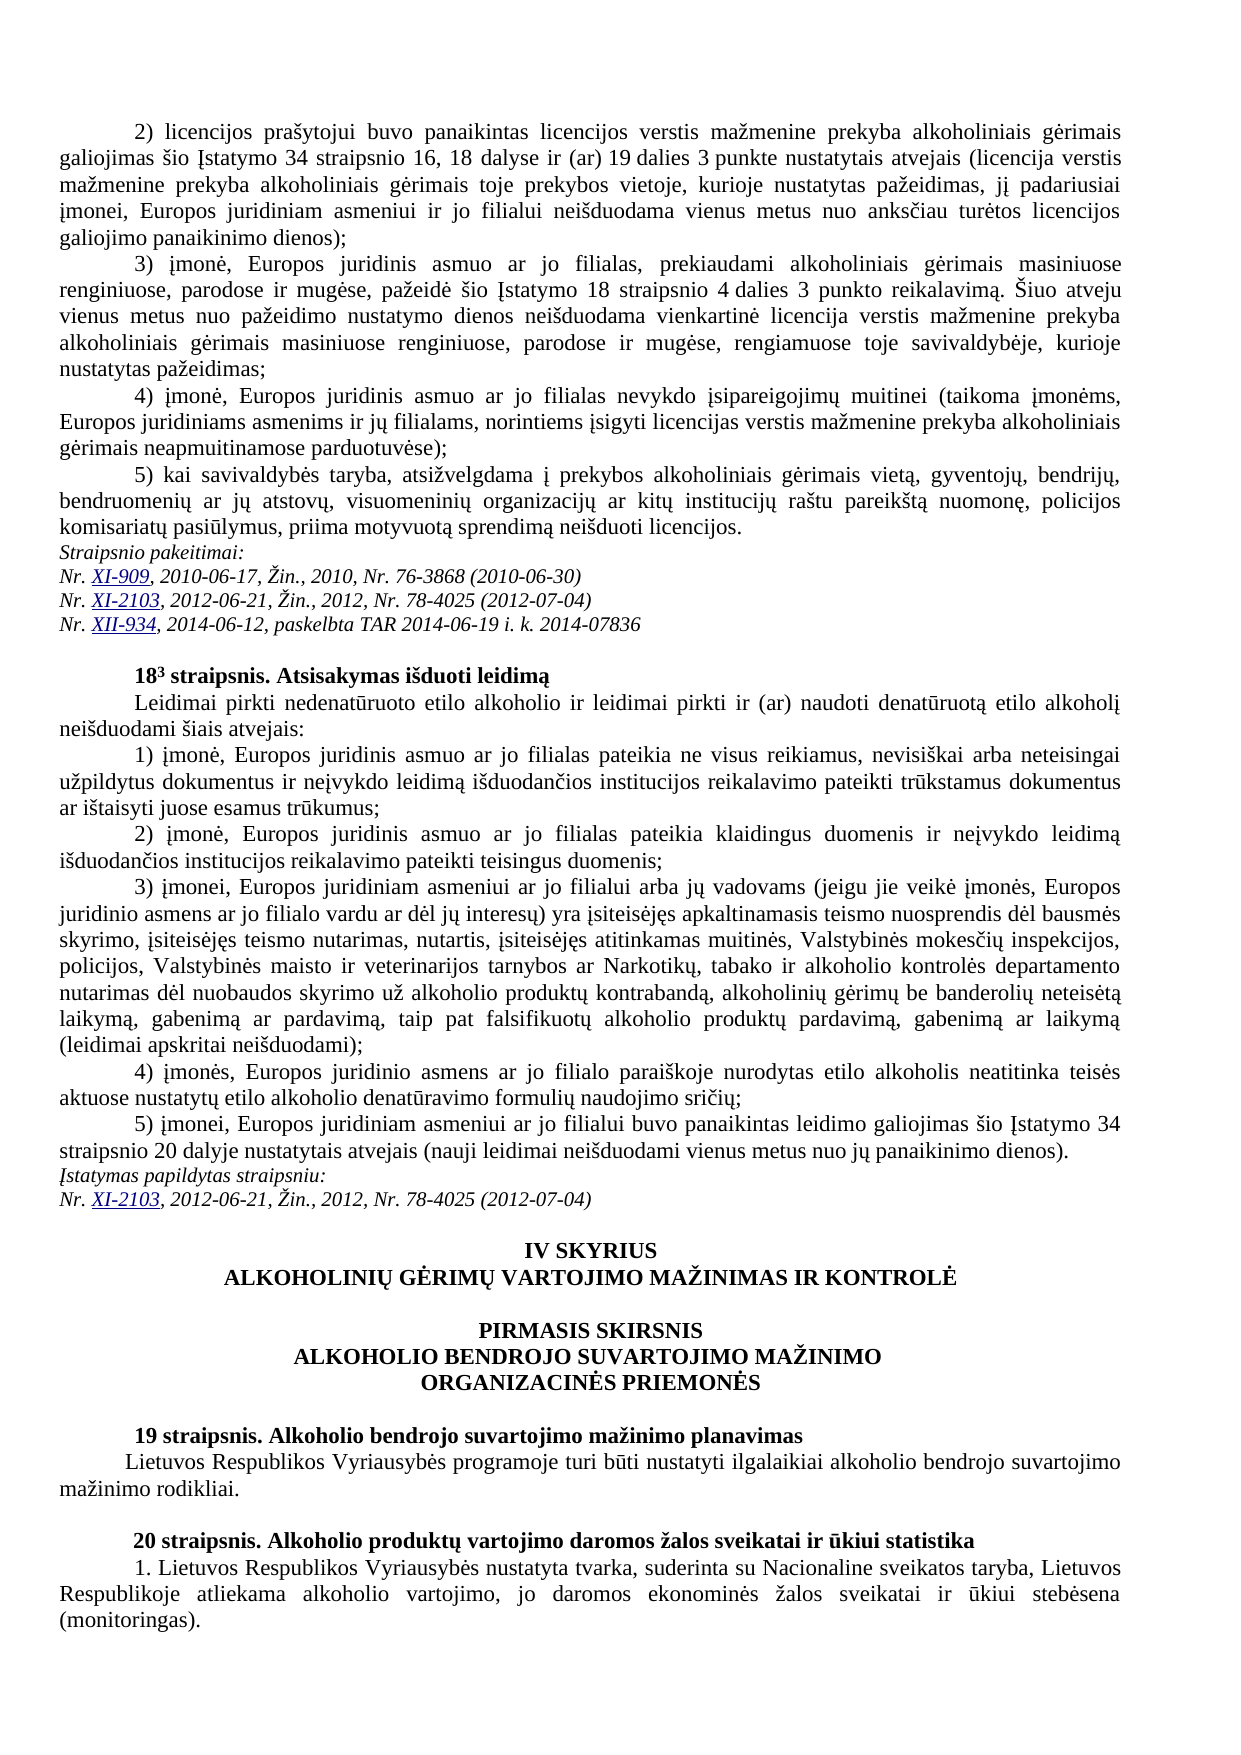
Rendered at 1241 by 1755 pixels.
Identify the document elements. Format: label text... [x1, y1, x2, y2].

text Įstatymas papildytas straipsniu: [59, 1163, 1122, 1187]
text 1. Lietuvos Respublikos Vyriausybės nustatyta tvarka, suderinta su Nacionaline sveikatos taryba, Lietuvos Respublikoje atliekama alkoholio vartojimo, jo daromos ekonominės žalos sveikatai ir ūkiui stebėsena (monitoringas). [59, 1554, 1122, 1633]
text ORGANIZACINĖS PRIEMONĖS [59, 1369, 1122, 1396]
text 3) įmonė, Europos juridinis asmuo ar jo filialas, prekiaudami alkoholiniais gėrimais masiniuose renginiuose, parodose ir mugėse, pažeidė šio Įstatymo 18 straipsnio 4 dalies 3 punkto reikalavimą. Šiuo atveju vienus metus nuo pažeidimo nustatymo dienos neišduodama vienkartinė licencija verstis mažmenine prekyba alkoholiniais gėrimais masiniuose renginiuose, parodose ir mugėse, rengiamuose toje savivaldybėje, kurioje nustatytas pažeidimas; [59, 250, 1122, 382]
text 5) įmonei, Europos juridiniam asmeniui ar jo filialui buvo panaikintas leidimo galiojimas šio Įstatymo 34 straipsnio 20 dalyje nustatytais atvejais (nauji leidimai neišduodami vienus metus nuo jų panaikinimo dienos). [59, 1110, 1122, 1163]
text 1) įmonė, Europos juridinis asmuo ar jo filialas pateikia ne visus reikiamus, nevisiškai arba neteisingai užpildytus dokumentus ir neįvykdo leidimą išduodančios institucijos reikalavimo pateikti trūkstamus dokumentus ar ištaisyti juose esamus trūkumus; [59, 741, 1122, 821]
text 2) įmonė, Europos juridinis asmuo ar jo filialas pateikia klaidingus duomenis ir neįvykdo leidimą išduodančios institucijos reikalavimo pateikti teisingus duomenis; [59, 821, 1122, 873]
text PIRMASIS SKIRSNIS [59, 1317, 1122, 1343]
text 3) įmonei, Europos juridiniam asmeniui ar jo filialui arba jų vadovams (jeigu jie veikė įmonės, Europos juridinio asmens ar jo filialo vardu ar dėl jų interesų) yra įsiteisėjęs apkaltinamasis teismo nuosprendis dėl bausmės skyrimo, įsiteisėjęs teismo nutarimas, nutartis, įsiteisėjęs atitinkamas muitinės, Valstybinės mokesčių inspekcijos, policijos, Valstybinės maisto ir veterinarijos tarnybos ar Narkotikų, tabako ir alkoholio kontrolės departamento nutarimas dėl nuobaudos skyrimo už alkoholio produktų kontrabandą, alkoholinių gėrimų be banderolių neteisėtą laikymą, gabenimą ar pardavimą, taip pat falsifikuotų alkoholio produktų pardavimą, gabenimą ar laikymą (leidimai apskritai neišduodami); [59, 873, 1122, 1058]
text 183 straipsnis. Atsisakymas išduoti leidimą [59, 662, 1122, 689]
text Nr. XI-2103, 2012-06-21, Žin., 2012, Nr. 78-4025 (2012-07-04) [59, 1187, 1122, 1211]
text Straipsnio pakeitimai: [59, 540, 1122, 564]
text Leidimai pirkti nedenatūruoto etilo alkoholio ir leidimai pirkti ir (ar) naudoti denatūruotą etilo alkoholį neišduodami šiais atvejais: [59, 689, 1122, 741]
text Lietuvos Respublikos Vyriausybės programoje turi būti nustatyti ilgalaikiai alkoholio bendrojo suvartojimo mažinimo rodikliai. [59, 1448, 1122, 1501]
text 19 straipsnis. Alkoholio bendrojo suvartojimo mažinimo planavimas [59, 1422, 1122, 1448]
text Nr. XI-909, 2010-06-17, Žin., 2010, Nr. 76-3868 (2010-06-30) [59, 564, 1122, 588]
text 4) įmonės, Europos juridinio asmens ar jo filialo paraiškoje nurodytas etilo alkoholis neatitinka teisės aktuose nustatytų etilo alkoholio denatūravimo formulių naudojimo sričių; [59, 1058, 1122, 1110]
text 20 straipsnis. Alkoholio produktų vartojimo daromos žalos sveikatai ir ūkiui statistika [59, 1527, 1122, 1554]
text 5) kai savivaldybės taryba, atsižvelgdama į prekybos alkoholiniais gėrimais vietą, gyventojų, bendrijų, bendruomenių ar jų atstovų, visuomeninių organizacijų ar kitų institucijų raštu pareikštą nuomonę, policijos komisariatų pasiūlymus, priima motyvuotą sprendimą neišduoti licencijos. [59, 461, 1122, 540]
text IV SKYRIUS [59, 1238, 1122, 1264]
text ALKOHOLIO BENDROJO SUVARTOJIMO MAŽINIMO [59, 1343, 1122, 1369]
text Nr. XII-934, 2014-06-12, paskelbta TAR 2014-06-19 i. k. 2014-07836 [59, 612, 1122, 636]
text 2) licencijos prašytojui buvo panaikintas licencijos verstis mažmenine prekyba alkoholiniais gėrimais galiojimas šio Įstatymo 34 straipsnio 16, 18 dalyse ir (ar) 19 dalies 3 punkte nustatytais atvejais (licencija verstis mažmenine prekyba alkoholiniais gėrimais toje prekybos vietoje, kurioje nustatytas pažeidimas, jį padariusiai įmonei, Europos juridiniam asmeniui ir jo filialui neišduodama vienus metus nuo anksčiau turėtos licencijos galiojimo panaikinimo dienos); [59, 118, 1122, 250]
text Nr. XI-2103, 2012-06-21, Žin., 2012, Nr. 78-4025 (2012-07-04) [59, 588, 1122, 612]
text ALKOHOLINIŲ GĖRIMŲ VARTOJIMO MAŽINIMAS IR KONTROLĖ [59, 1264, 1122, 1290]
text 4) įmonė, Europos juridinis asmuo ar jo filialas nevykdo įsipareigojimų muitinei (taikoma įmonėms, Europos juridiniams asmenims ir jų filialams, norintiems įsigyti licencijas verstis mažmenine prekyba alkoholiniais gėrimais neapmuitinamose parduotuvėse); [59, 382, 1122, 461]
